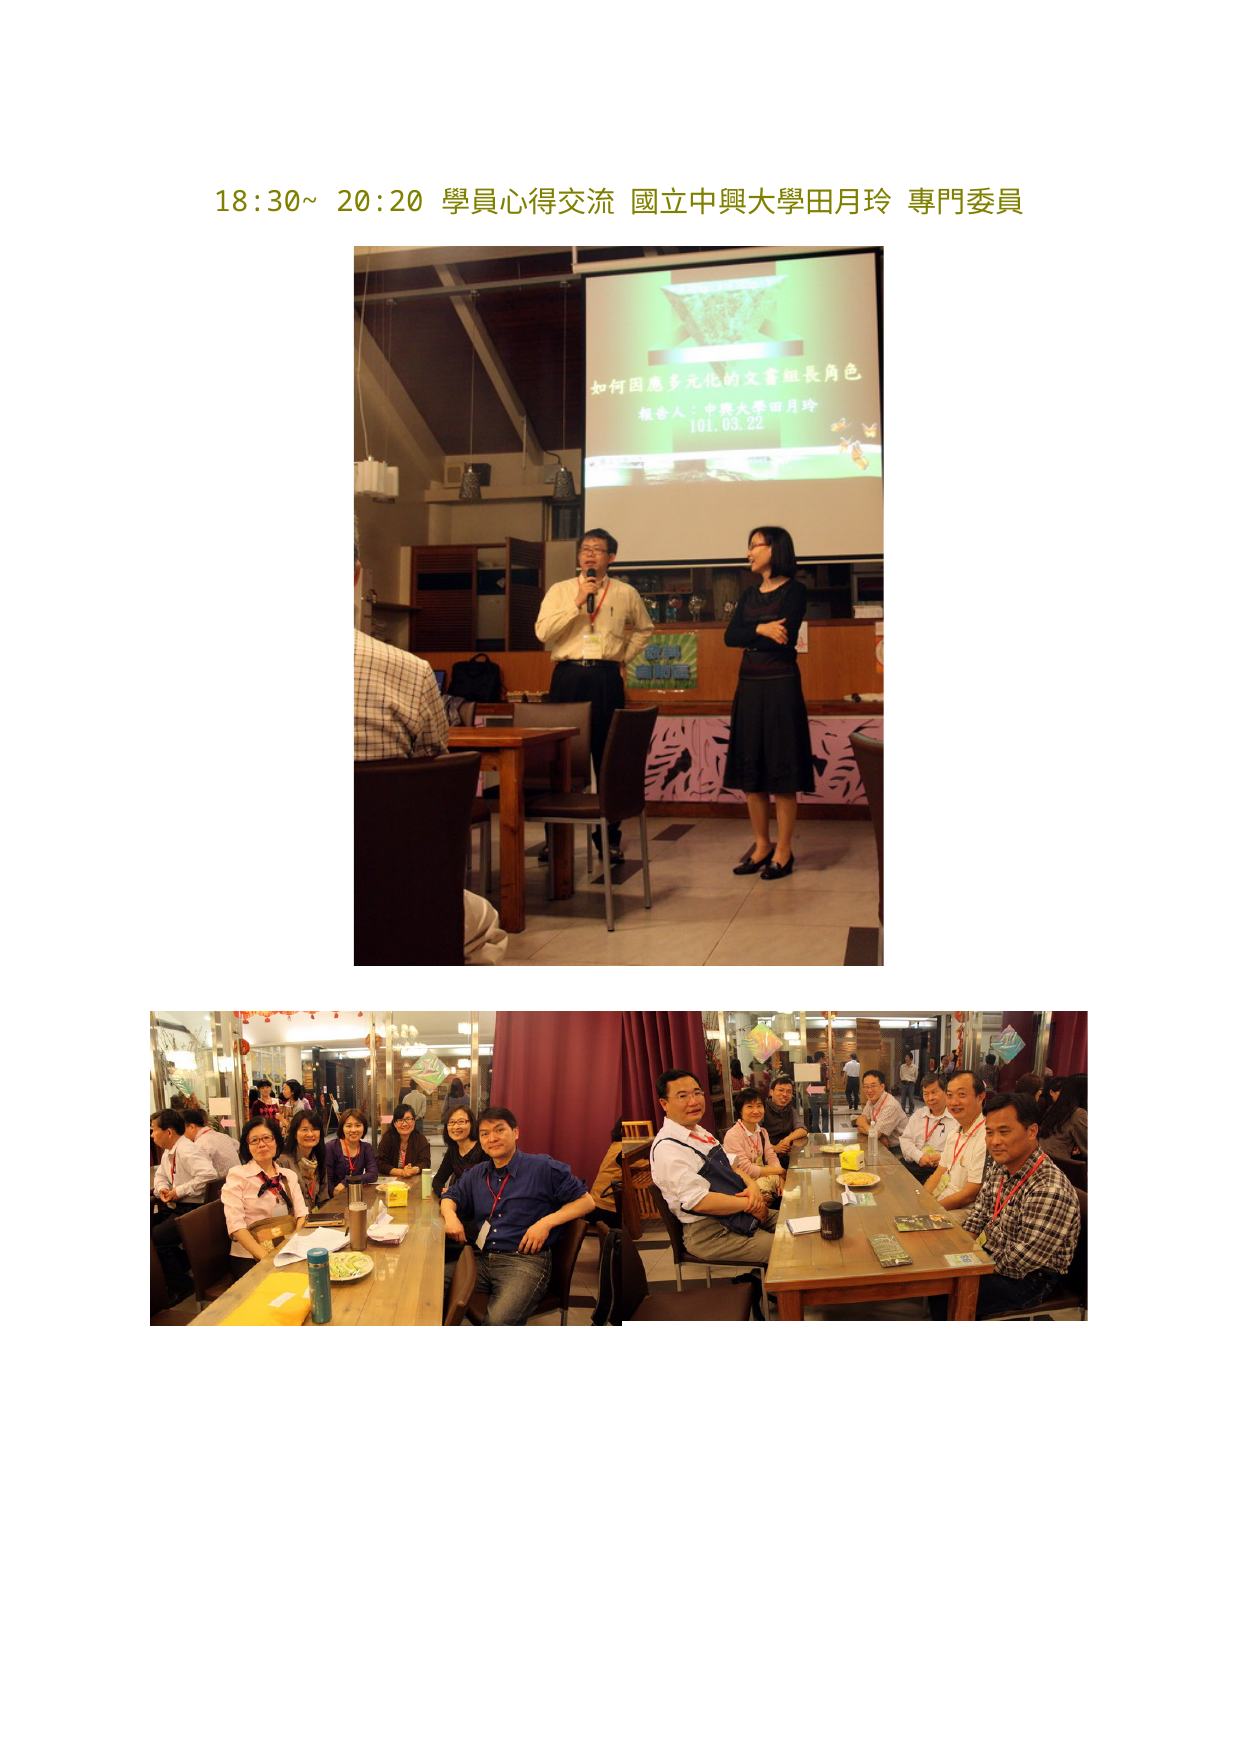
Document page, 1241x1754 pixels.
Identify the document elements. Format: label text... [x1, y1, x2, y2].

text 18:30~ 20:20 學員心得交流 國立中興大學田月玲 專門委員 [131, 158, 1106, 221]
